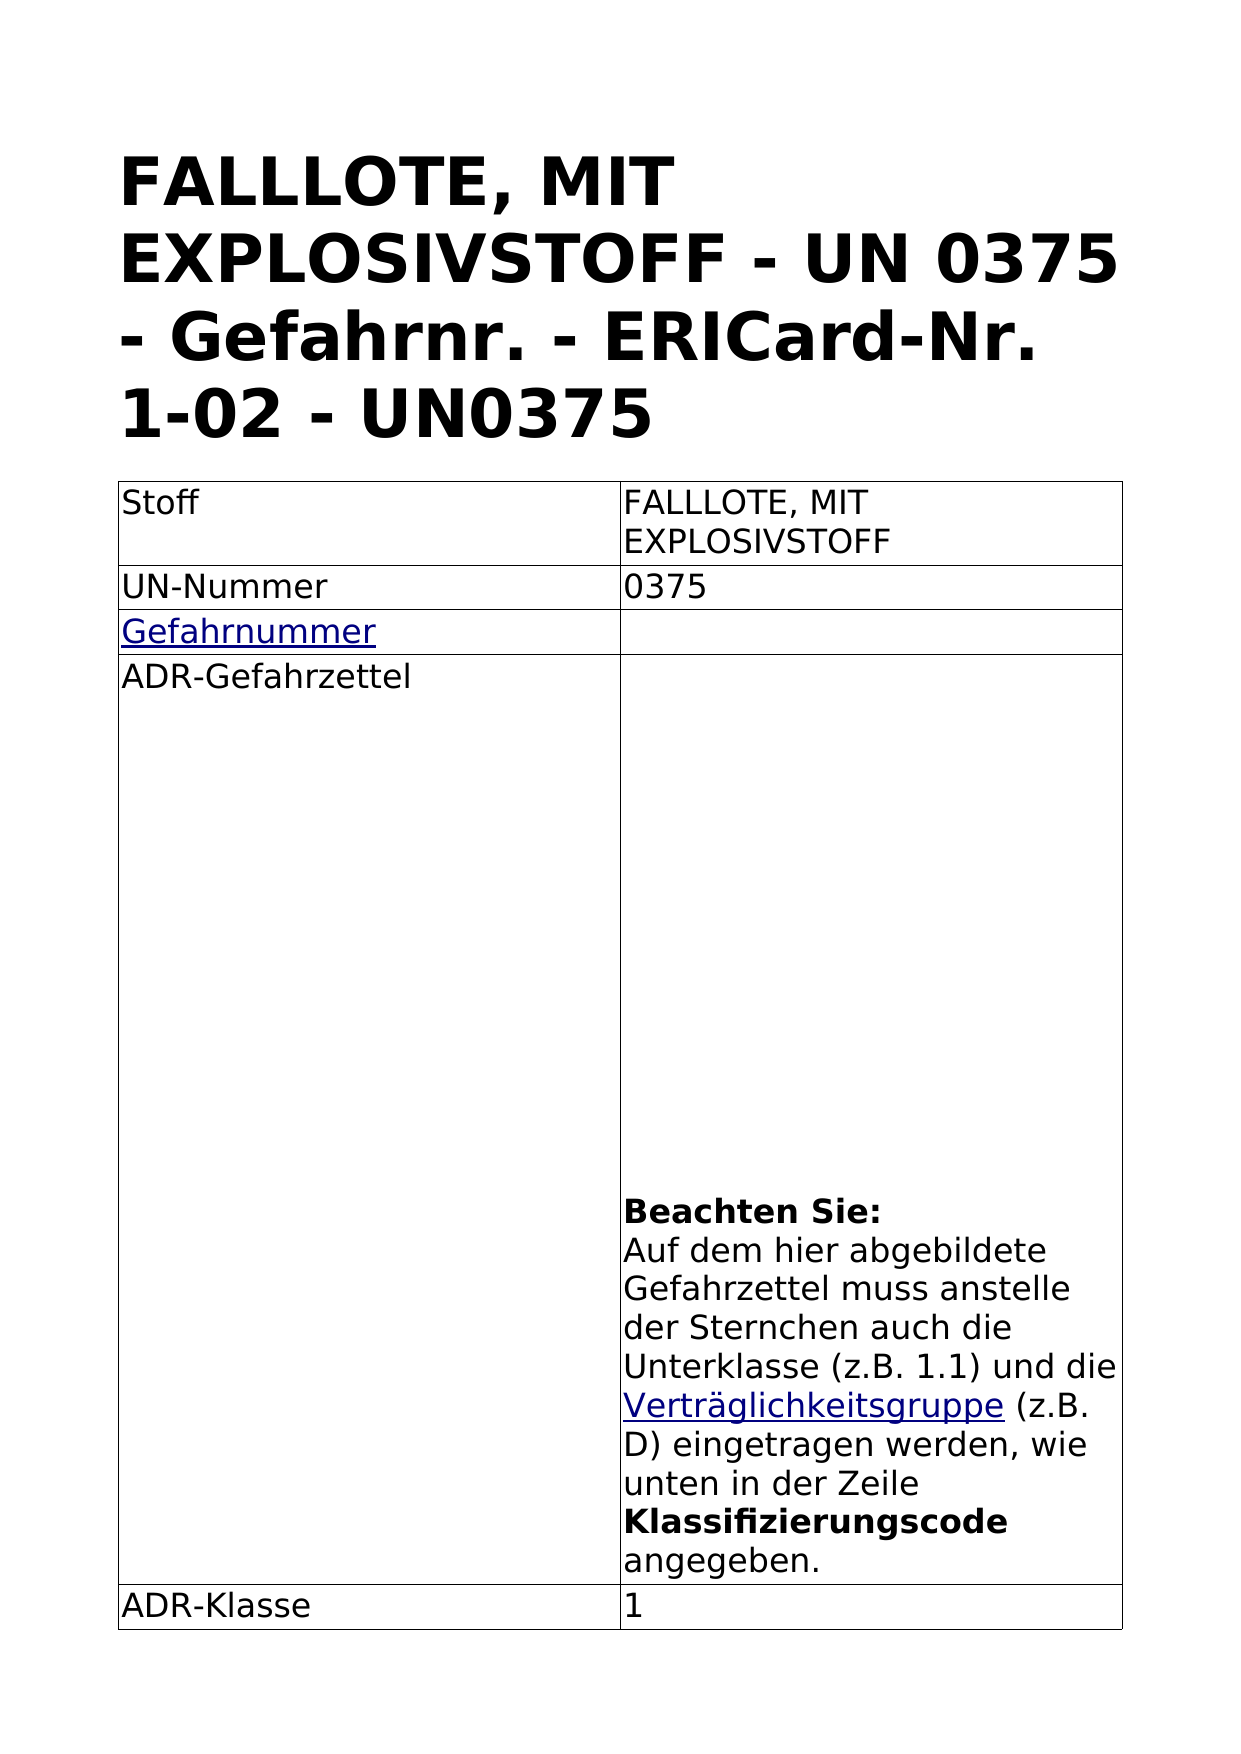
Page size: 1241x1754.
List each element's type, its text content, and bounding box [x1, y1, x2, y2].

table_header FALLLOTE, MIT EXPLOSIVSTOFF [621, 482, 1122, 564]
table_cell Gefahrnummer [119, 610, 620, 654]
table_cell ADR-Gefahrzettel [119, 655, 620, 1584]
table_header Stoff [119, 482, 620, 564]
table_cell UN-Nummer [119, 566, 620, 609]
subtitle FALLLOTE, MIT EXPLOSIVSTOFF - UN 0375 - Gefahrnr. - ERICard-Nr. 1-02 - UN0375 [118, 143, 1122, 453]
table_cell 1 [621, 1585, 1122, 1628]
table_cell [621, 610, 1122, 654]
table_cell Beachten Sie: Auf dem hier abgebildete Gefahrzettel muss anstelle der Sternchen auch die Unterklasse (z.B. 1.1) und die Verträglichkeitsgruppe (z.B. D) eingetragen werden, wie unten in der Zeile Klassifizierungscode angegeben. [621, 655, 1122, 1584]
table_cell ADR-Klasse [119, 1585, 620, 1628]
table_cell 0375 [621, 566, 1122, 609]
